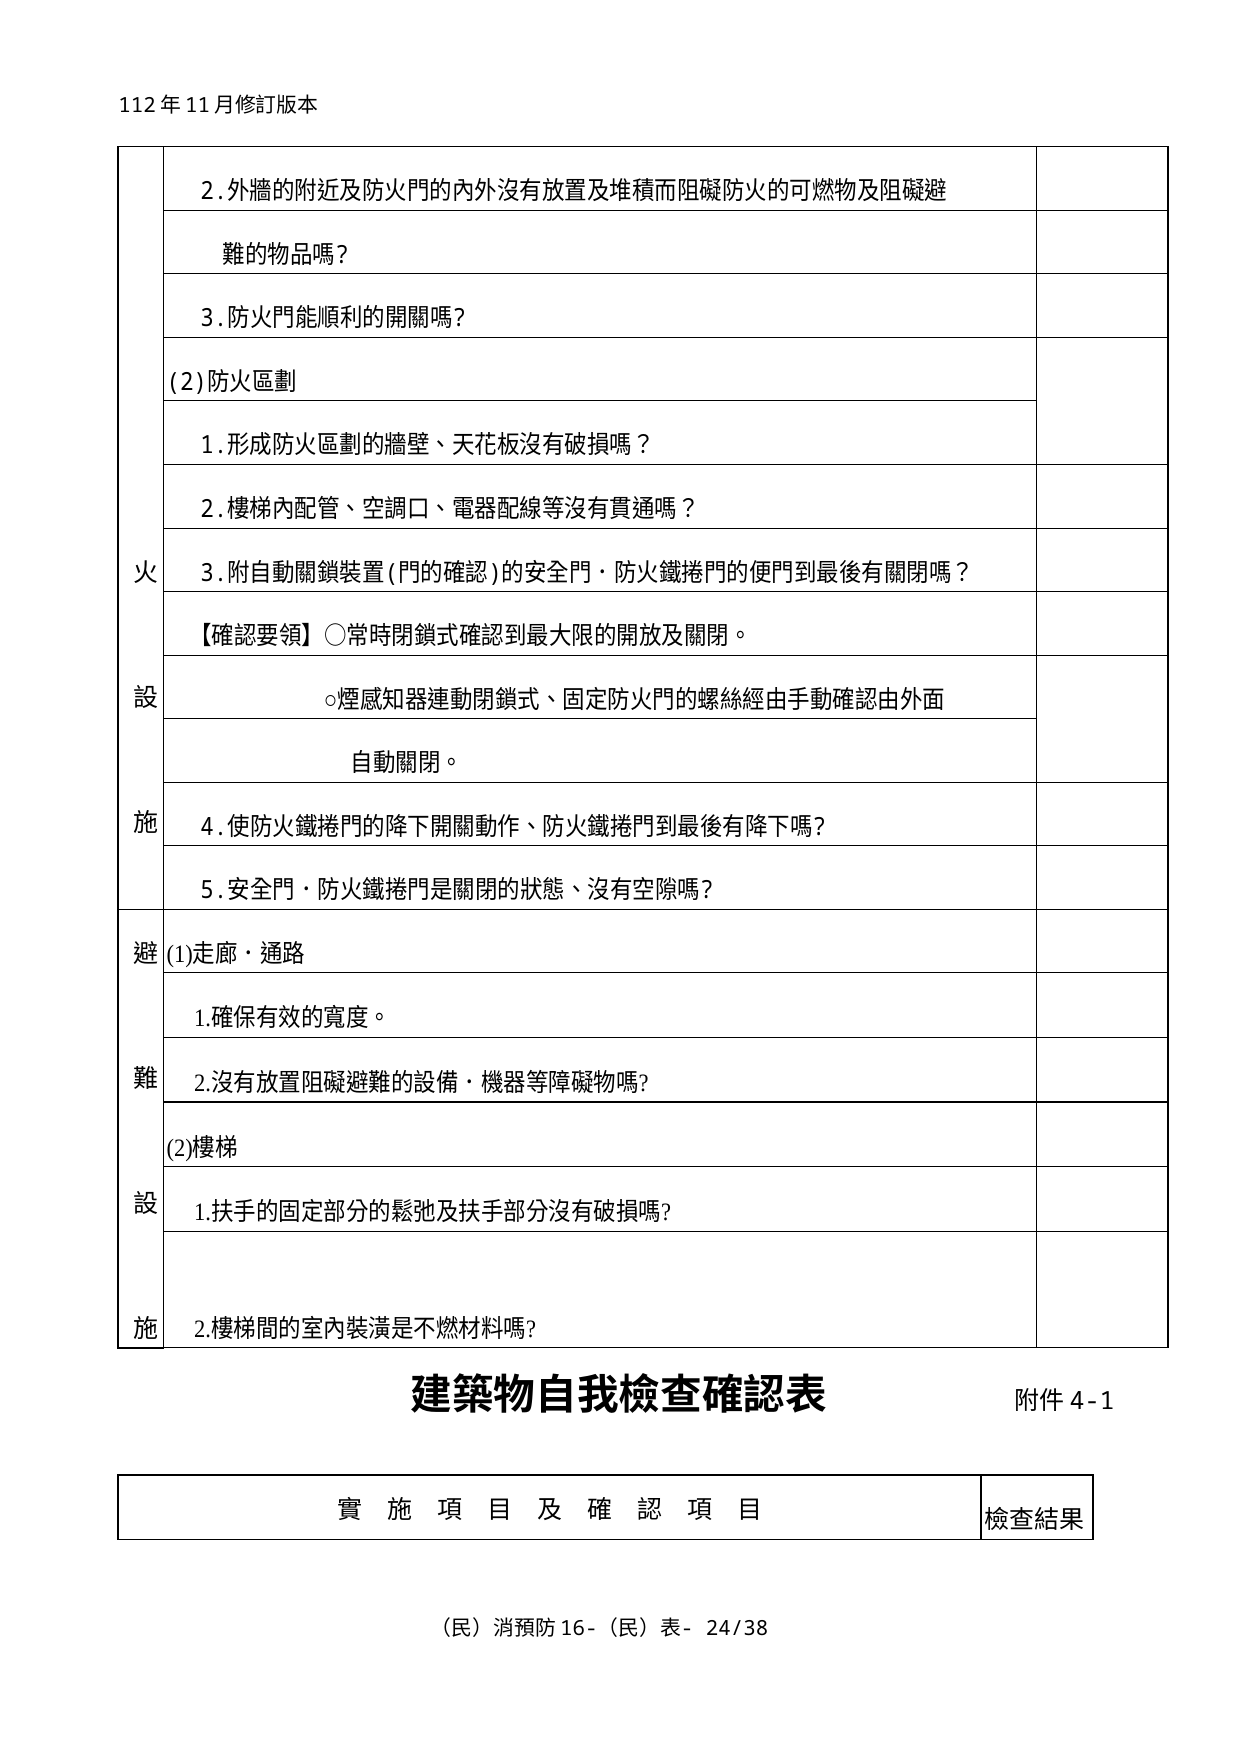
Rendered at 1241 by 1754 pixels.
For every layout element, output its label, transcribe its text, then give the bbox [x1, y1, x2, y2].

table_cell [1037, 147, 1167, 210]
text 建築物自我檢查確認表 附件4-1 [118, 1349, 1122, 1412]
table_cell [1037, 1167, 1167, 1231]
table_cell [1037, 529, 1167, 591]
table_cell [1037, 1103, 1167, 1166]
table_cell [1037, 211, 1167, 273]
table_cell [1037, 338, 1167, 464]
table_cell 2.外牆的附近及防火門的內外沒有放置及堆積而阻礙防火的可燃物及阻礙避 [164, 147, 1036, 210]
table_cell [1037, 973, 1167, 1037]
table_cell (2)樓梯 [164, 1103, 1036, 1166]
table_cell 5.安全門．防火鐵捲門是關閉的狀態、沒有空隙嗎? [164, 846, 1036, 909]
table_cell 3.附自動關鎖裝置(門的確認)的安全門．防火鐵捲門的便門到最後有關閉嗎？ [164, 529, 1036, 591]
table_cell [1037, 274, 1167, 337]
table_cell 2.沒有放置阻礙避難的設備．機器等障礙物嗎? [164, 1038, 1036, 1101]
table_cell 1.確保有效的寬度。 [164, 973, 1036, 1037]
table_cell 3.防火門能順利的開關嗎? [164, 274, 1036, 337]
table_cell [1037, 783, 1167, 845]
table_cell 火 設 施 [119, 147, 163, 909]
table_cell 避 難 設 施 [119, 910, 163, 1347]
table_cell [1037, 718, 1167, 782]
table_cell 自動關閉。 [164, 719, 1036, 782]
table_cell [1037, 1232, 1167, 1347]
table_cell [1037, 592, 1167, 654]
table_cell 1.形成防火區劃的牆壁、天花板沒有破損嗎？ [164, 401, 1036, 464]
table_cell 【確認要領】○常時閉鎖式確認到最大限的開放及關閉。 [164, 592, 1036, 654]
table_cell 1.扶手的固定部分的鬆弛及扶手部分沒有破損嗎? [164, 1167, 1036, 1231]
table_header 檢查結果 [982, 1476, 1092, 1539]
table_cell 2.樓梯內配管、空調口、電器配線等沒有貫通嗎？ [164, 465, 1036, 527]
table_cell [1037, 656, 1167, 718]
table_cell 難的物品嗎? [164, 211, 1036, 273]
table_cell 2.樓梯間的室內裝潢是不燃材料嗎? [164, 1232, 1036, 1347]
table_cell [1037, 910, 1167, 972]
table_cell [1037, 846, 1167, 909]
table_cell 4.使防火鐵捲門的降下開關動作、防火鐵捲門到最後有降下嗎? [164, 783, 1036, 845]
table_header 實 施 項 目 及 確 認 項 目 [119, 1476, 980, 1539]
table_cell [1037, 465, 1167, 527]
table_cell (1)走廊．通路 [164, 910, 1036, 972]
table_cell (2)防火區劃 [164, 338, 1036, 400]
table_cell ○煙感知器連動閉鎖式、固定防火門的螺絲經由手動確認由外面 [164, 656, 1036, 718]
table_cell [1037, 1038, 1167, 1101]
